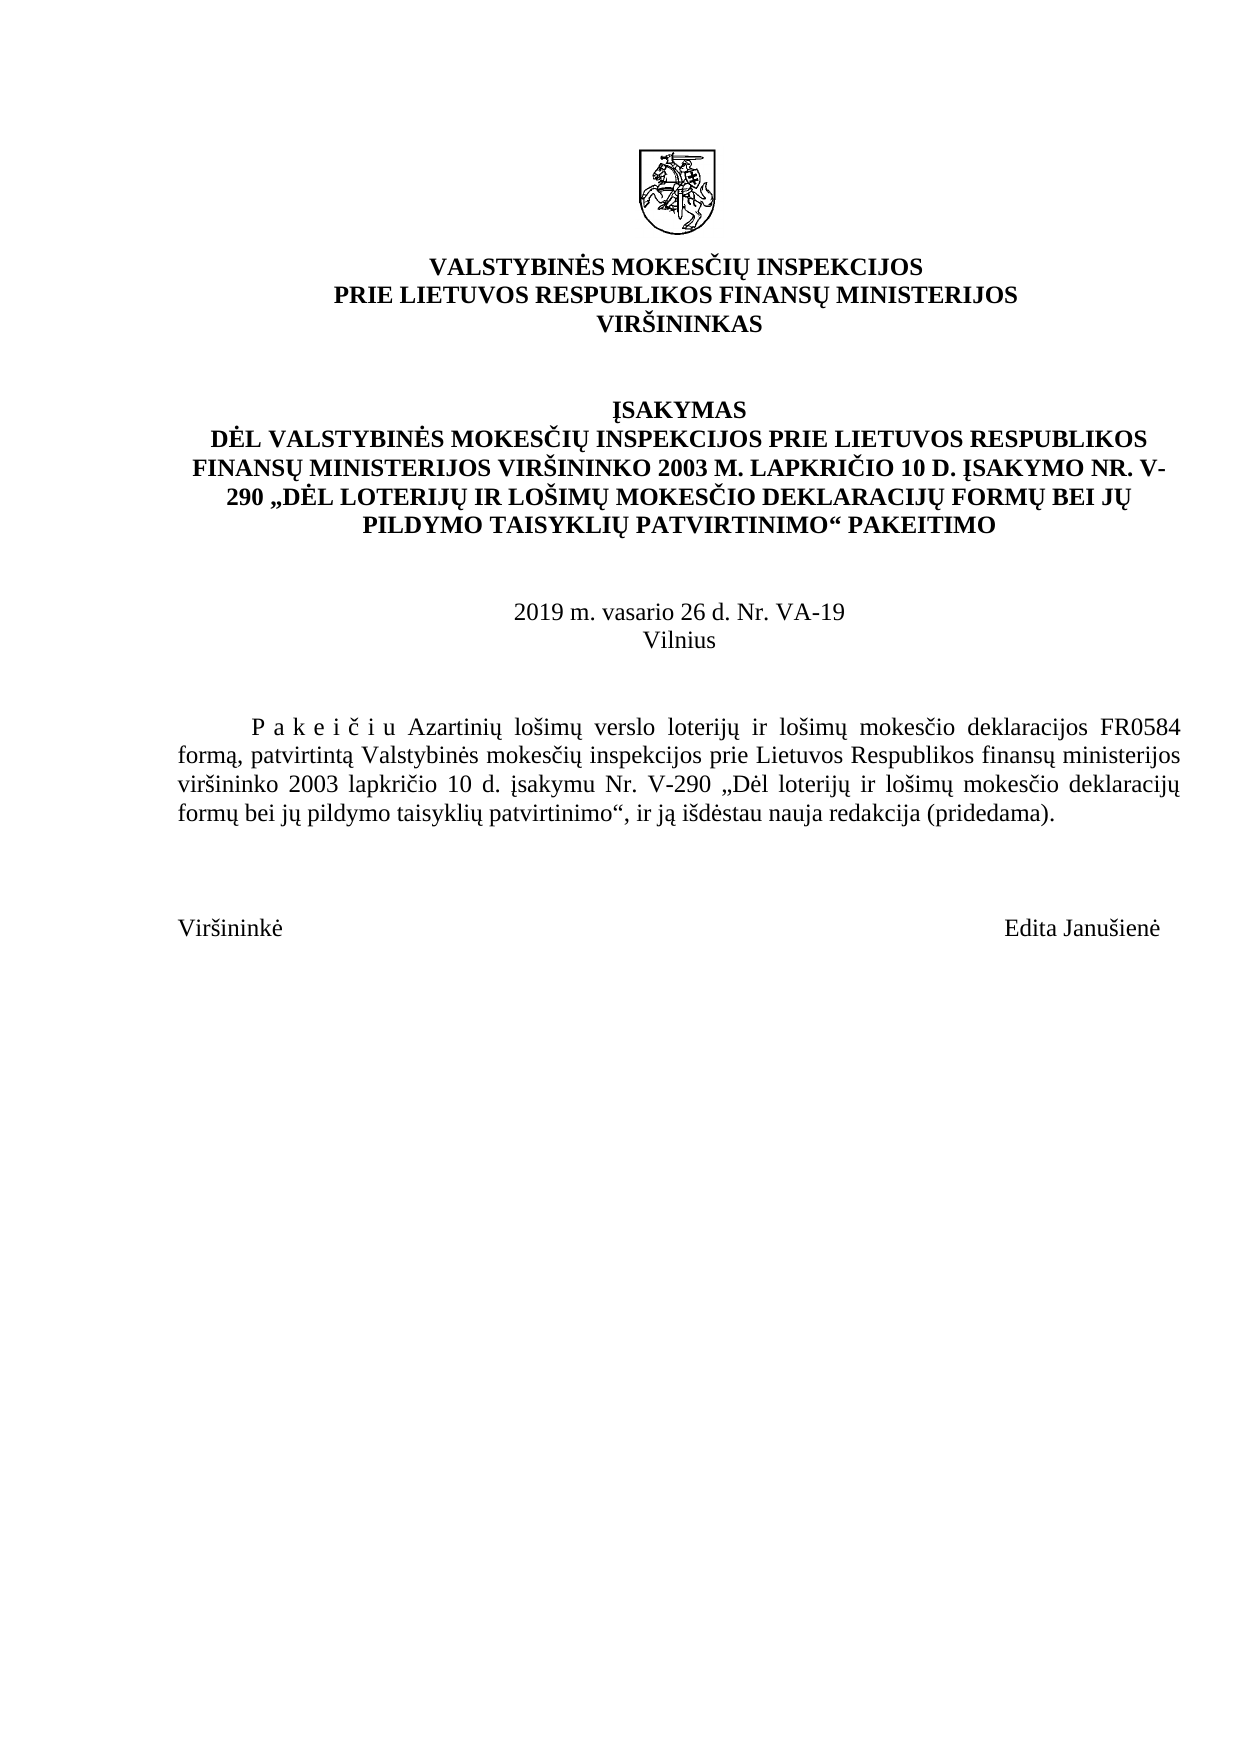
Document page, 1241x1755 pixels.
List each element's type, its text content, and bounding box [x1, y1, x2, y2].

text 2019 m. vasario 26 d. Nr. VA-19 [177, 597, 1181, 626]
text Viršininkė Edita Janušienė [177, 913, 1181, 942]
text DĖL Valstybinės mokesčių inspekcijos prie Lietuvos Respublikos finansų ministerijos viršininko 2003 m. lapkričio 10 d. įsakymO Nr. V-290 „DĖL LOTERIJŲ IR LOŠIMŲ MOKESČIO DEKLARACIJŲ FORMŲ BEI JŲ PILDYMO TAISYKLIŲ PATVIRTINIMO“ PAKEITIMO [177, 424, 1181, 539]
text Pakeičiu Azartinių lošimų verslo loterijų ir lošimų mokesčio deklaracijos FR0584 formą, patvirtintą Valstybinės mokesčių inspekcijos prie Lietuvos Respublikos finansų ministerijos viršininko 2003 lapkričio 10 d. įsakymu Nr. V-290 „Dėl loterijų ir lošimų mokesčio deklaracijų formų bei jų pildymo taisyklių patvirtinimo“, ir ją išdėstau nauja redakcija (pridedama). [177, 712, 1181, 827]
text Vilnius [177, 626, 1181, 654]
text ĮSAKYMAS [177, 396, 1181, 424]
text VALSTYBINĖS MOKESČIŲ INSPEKCIJOS PRIE LIETUVOS RESPUBLIKOS FINANSŲ MINISTERIJOS VIRŠININKAS [177, 252, 1181, 338]
